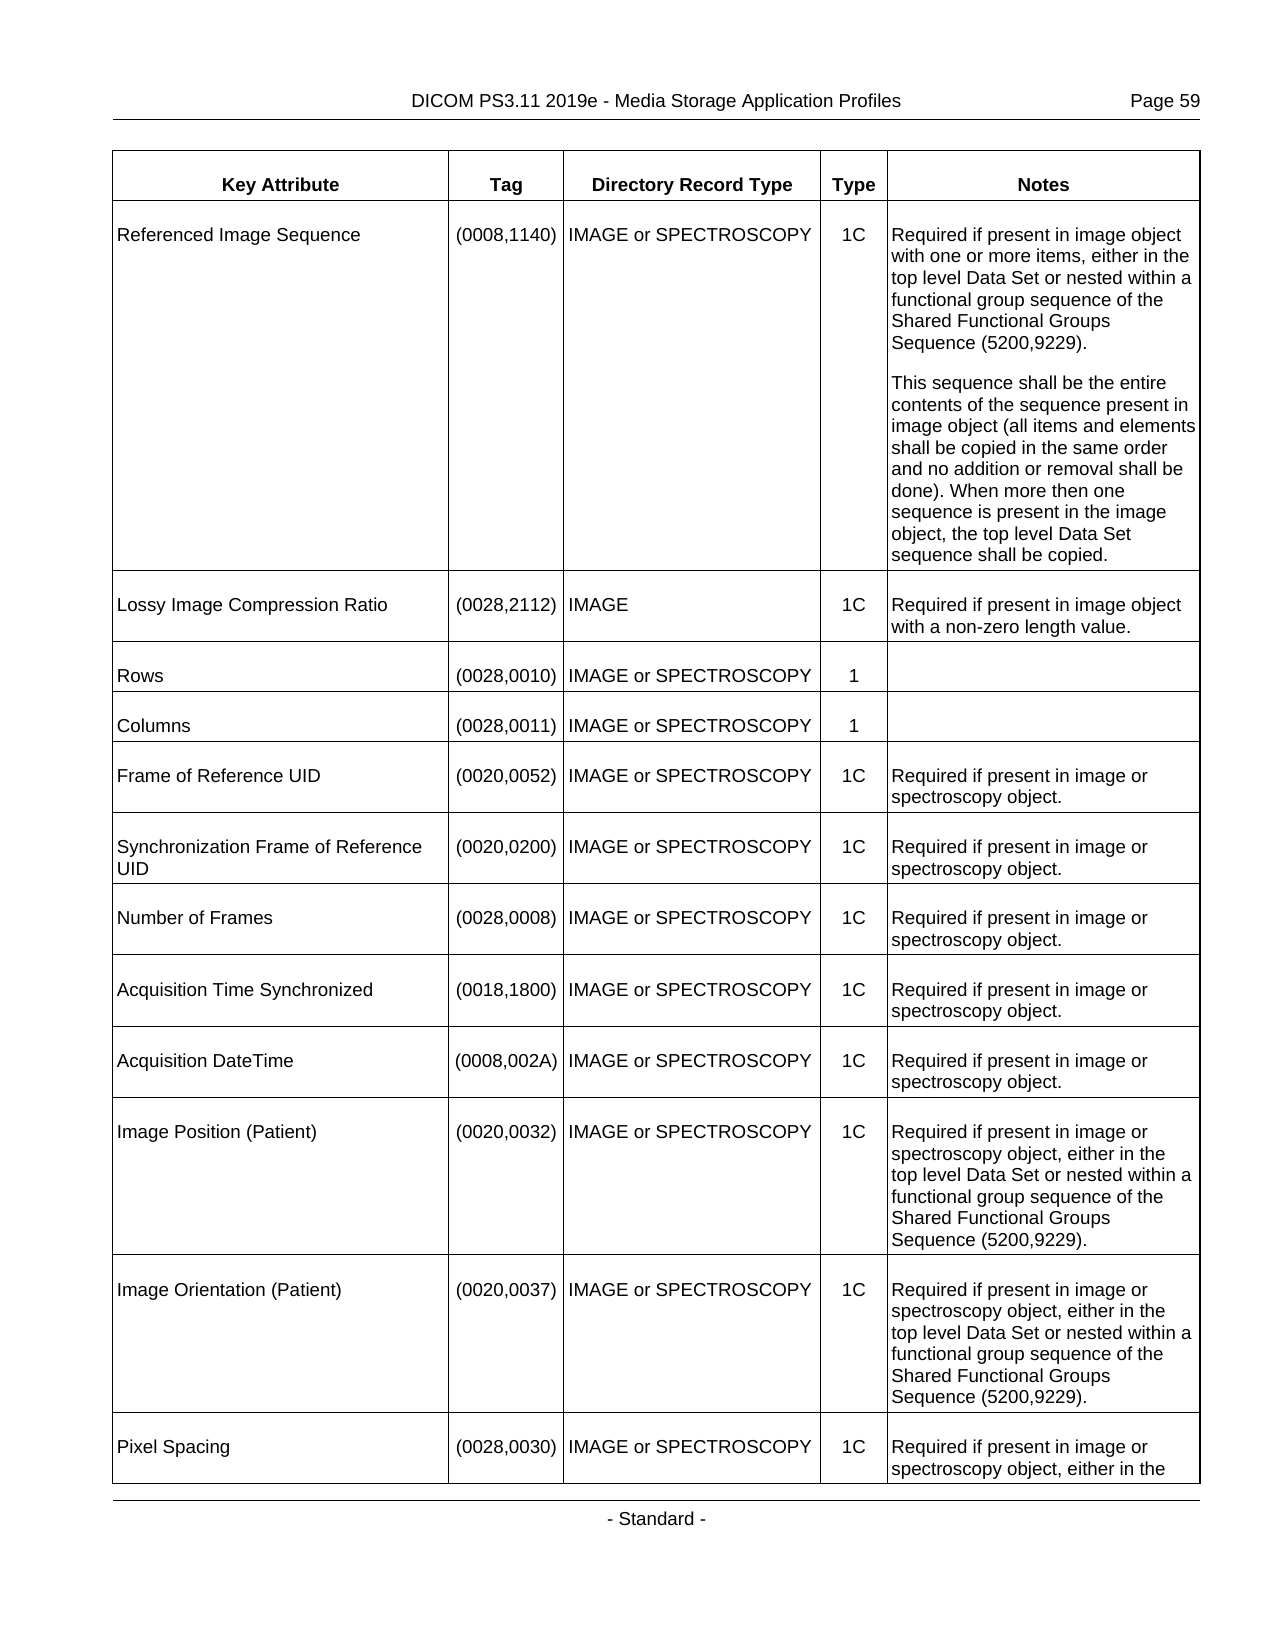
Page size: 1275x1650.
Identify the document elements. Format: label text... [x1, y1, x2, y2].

table_cell Acquisition Time Synchronized [113, 955, 448, 1026]
table_cell 1C [821, 201, 887, 570]
table_cell (0020,0032) [449, 1098, 563, 1254]
table_cell Required if present in image or spectroscopy object. [888, 742, 1199, 812]
table_header Type [821, 151, 887, 200]
table_cell Columns [113, 692, 448, 741]
table_cell IMAGE or SPECTROSCOPY [564, 955, 820, 1026]
table_cell Lossy Image Compression Ratio [113, 571, 448, 641]
table_cell Image Position (Patient) [113, 1098, 448, 1254]
table_cell 1C [821, 1413, 887, 1483]
table_cell (0018,1800) [449, 955, 563, 1026]
table_cell Acquisition DateTime [113, 1027, 448, 1097]
table_cell IMAGE or SPECTROSCOPY [564, 884, 820, 954]
table_cell (0020,0037) [449, 1255, 563, 1412]
table_cell (0020,0200) [449, 813, 563, 883]
table_cell 1C [821, 571, 887, 641]
table_cell Required if present in image or spectroscopy object, either in the top level Data Set or nested within a functional group sequence of the Shared Functional Groups Sequence (5200,9229). [888, 1098, 1199, 1254]
table_cell 1C [821, 955, 887, 1026]
table_cell [888, 692, 1199, 741]
table_cell Synchronization Frame of Reference UID [113, 813, 448, 883]
table_header Tag [449, 151, 563, 200]
table_cell IMAGE [564, 571, 820, 641]
table_cell Required if present in image or spectroscopy object, either in the top level Data Set or nested within a functional group sequence of the Shared Functional Groups Sequence (5200,9229). [888, 1255, 1199, 1412]
table_header Key Attribute [113, 151, 448, 200]
table_cell Frame of Reference UID [113, 742, 448, 812]
table_cell (0028,0010) [449, 642, 563, 691]
table_cell IMAGE or SPECTROSCOPY [564, 692, 820, 741]
table_cell Number of Frames [113, 884, 448, 954]
table_cell Required if present in image or spectroscopy object. [888, 1027, 1199, 1097]
table_cell 1 [821, 692, 887, 741]
table_cell IMAGE or SPECTROSCOPY [564, 1413, 820, 1483]
table_cell IMAGE or SPECTROSCOPY [564, 813, 820, 883]
table_cell 1C [821, 1027, 887, 1097]
table_cell (0028,2112) [449, 571, 563, 641]
table_cell 1C [821, 1255, 887, 1412]
table_cell (0028,0030) [449, 1413, 563, 1483]
table_cell Referenced Image Sequence [113, 201, 448, 570]
table_cell IMAGE or SPECTROSCOPY [564, 742, 820, 812]
table_cell (0028,0008) [449, 884, 563, 954]
table_cell (0008,1140) [449, 201, 563, 570]
table_cell 1 [821, 642, 887, 691]
table_cell (0008,002A) [449, 1027, 563, 1097]
table_cell Pixel Spacing [113, 1413, 448, 1483]
table_header Directory Record Type [564, 151, 820, 200]
table_header Notes [888, 151, 1199, 200]
table_cell Required if present in image or spectroscopy object, either in the [888, 1413, 1199, 1483]
table_cell [888, 642, 1199, 691]
table_cell (0028,0011) [449, 692, 563, 741]
table_cell 1C [821, 1098, 887, 1254]
table_cell 1C [821, 742, 887, 812]
table_cell Rows [113, 642, 448, 691]
table_cell IMAGE or SPECTROSCOPY [564, 1098, 820, 1254]
table_cell Image Orientation (Patient) [113, 1255, 448, 1412]
table_cell 1C [821, 884, 887, 954]
table_cell IMAGE or SPECTROSCOPY [564, 642, 820, 691]
table_cell 1C [821, 813, 887, 883]
table_cell Required if present in image or spectroscopy object. [888, 955, 1199, 1026]
table_cell Required if present in image object with one or more items, either in the top level Data Set or nested within a functional group sequence of the Shared Functional Groups Sequence (5200,9229). This sequence shall be the entire contents of the sequence present in image object (all items and elements shall be copied in the same order and no addition or removal shall be done). When more then one sequence is present in the image object, the top level Data Set sequence shall be copied. [888, 201, 1199, 570]
table_cell Required if present in image or spectroscopy object. [888, 813, 1199, 883]
table_cell IMAGE or SPECTROSCOPY [564, 1027, 820, 1097]
table_cell IMAGE or SPECTROSCOPY [564, 1255, 820, 1412]
table_cell Required if present in image or spectroscopy object. [888, 884, 1199, 954]
table_cell IMAGE or SPECTROSCOPY [564, 201, 820, 570]
table_cell Required if present in image object with a non-zero length value. [888, 571, 1199, 641]
table_cell (0020,0052) [449, 742, 563, 812]
